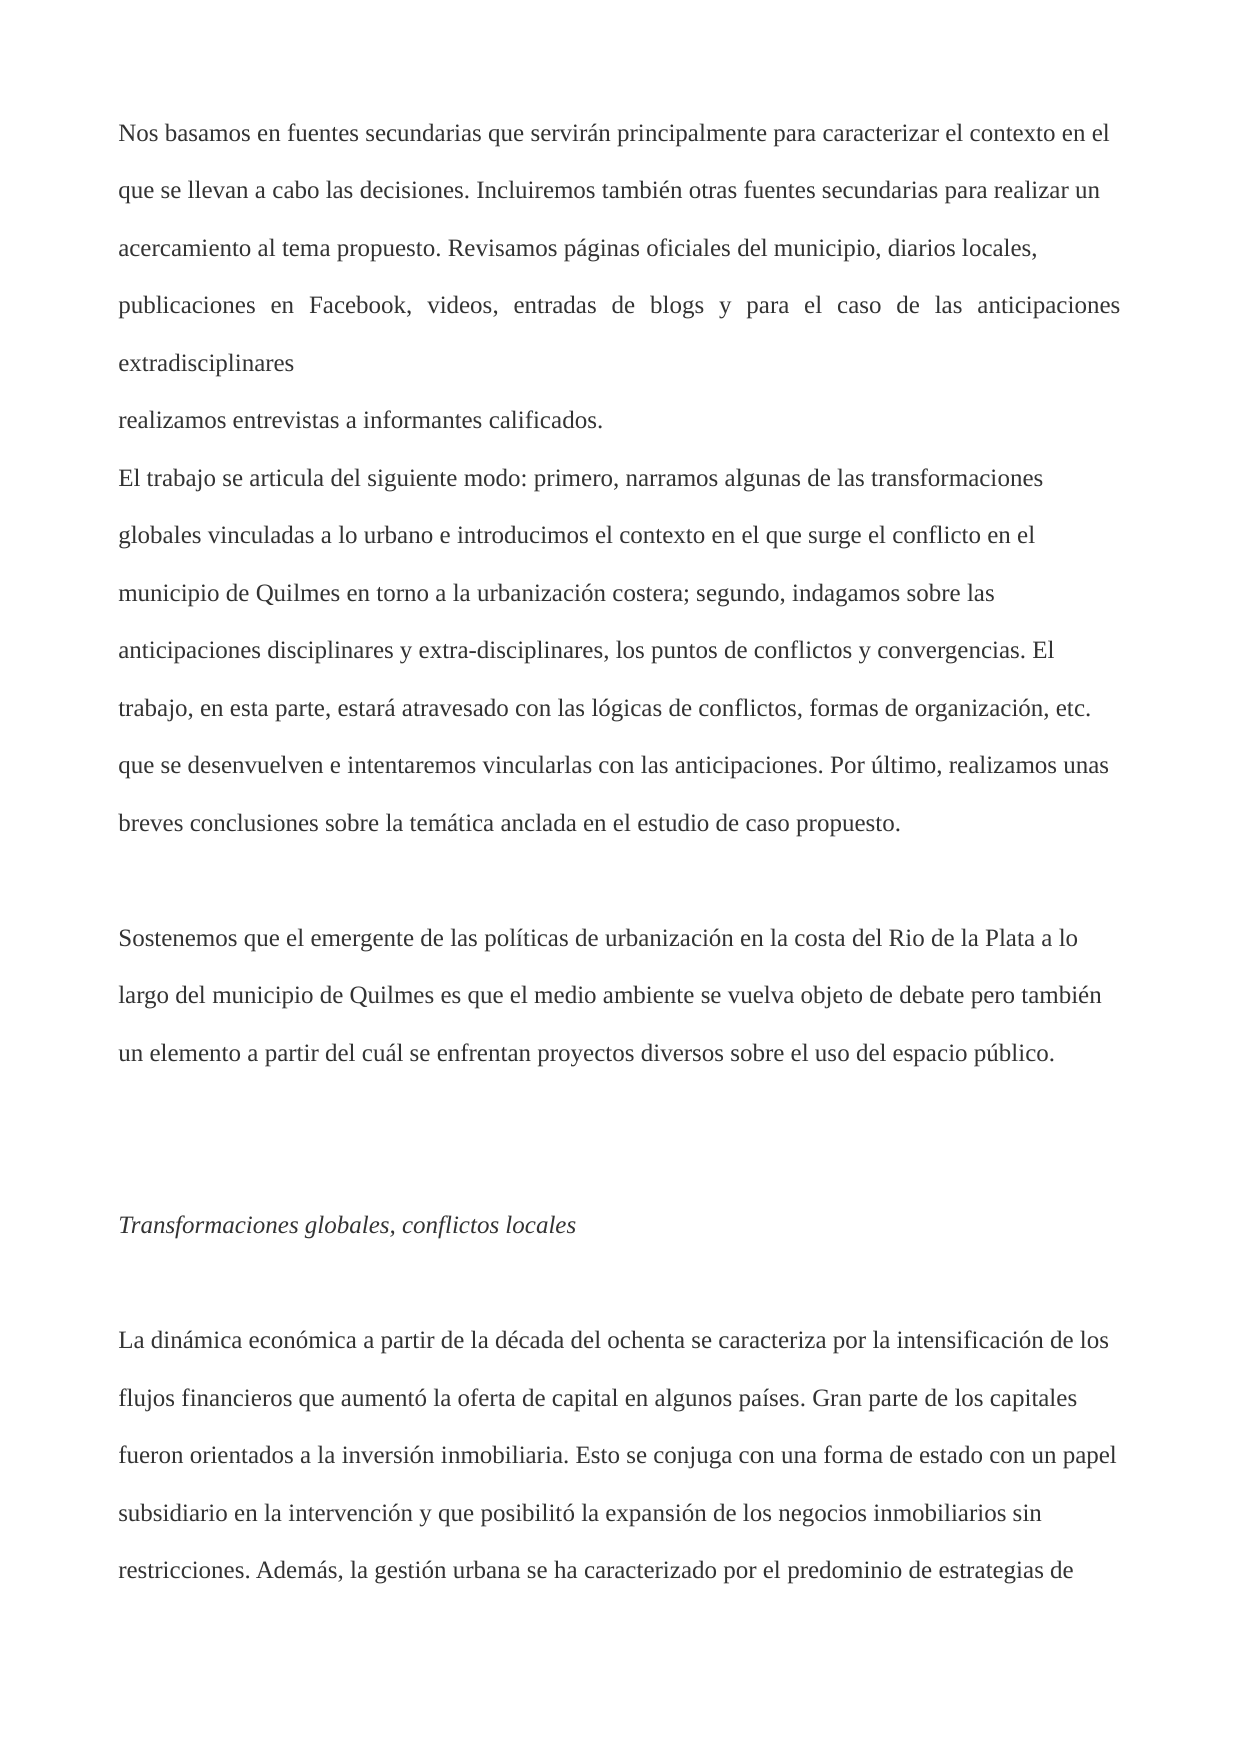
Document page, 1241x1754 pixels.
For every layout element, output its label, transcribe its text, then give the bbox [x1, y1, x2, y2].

text Transformaciones globales, conflictos locales [118, 1211, 1122, 1239]
text que se desenvuelven e intentaremos vincularlas con las anticipaciones. Por último, realizamos unas [118, 751, 1122, 779]
text fueron orientados a la inversión inmobiliaria. Esto se conjuga con una forma de estado con un papel [118, 1441, 1122, 1469]
text que se llevan a cabo las decisiones. Incluiremos también otras fuentes secundarias para realizar un [118, 176, 1122, 204]
text anticipaciones disciplinares y extra-disciplinares, los puntos de conflictos y convergencias. El [118, 636, 1122, 664]
text restricciones. Además, la gestión urbana se ha caracterizado por el predominio de estrategias de [118, 1556, 1122, 1584]
text flujos financieros que aumentó la oferta de capital en algunos países. Gran parte de los capitales [118, 1383, 1122, 1412]
text subsidiario en la intervención y que posibilitó la expansión de los negocios inmobiliarios sin [118, 1498, 1122, 1527]
text trabajo, en esta parte, estará atravesado con las lógicas de conflictos, formas de organización, etc. [118, 693, 1122, 722]
text publicaciones en Facebook, videos, entradas de blogs y para el caso de las anticipaciones extradisciplinares [118, 291, 1122, 377]
text breves conclusiones sobre la temática anclada en el estudio de caso propuesto. [118, 808, 1122, 837]
text globales vinculadas a lo urbano e introducimos el contexto en el que surge el conflicto en el [118, 521, 1122, 549]
text El trabajo se articula del siguiente modo: primero, narramos algunas de las transformaciones [118, 463, 1122, 492]
text La dinámica económica a partir de la década del ochenta se caracteriza por la intensificación de los [118, 1326, 1122, 1354]
text un elemento a partir del cuál se enfrentan proyectos diversos sobre el uso del espacio público. [118, 1038, 1122, 1067]
text Sostenemos que el emergente de las políticas de urbanización en la costa del Rio de la Plata a lo [118, 923, 1122, 952]
text Nos basamos en fuentes secundarias que servirán principalmente para caracterizar el contexto en el [118, 118, 1122, 147]
text realizamos entrevistas a informantes calificados. [118, 406, 1122, 434]
text acercamiento al tema propuesto. Revisamos páginas oficiales del municipio, diarios locales, [118, 233, 1122, 262]
text municipio de Quilmes en torno a la urbanización costera; segundo, indagamos sobre las [118, 578, 1122, 607]
text largo del municipio de Quilmes es que el medio ambiente se vuelva objeto de debate pero también [118, 981, 1122, 1009]
